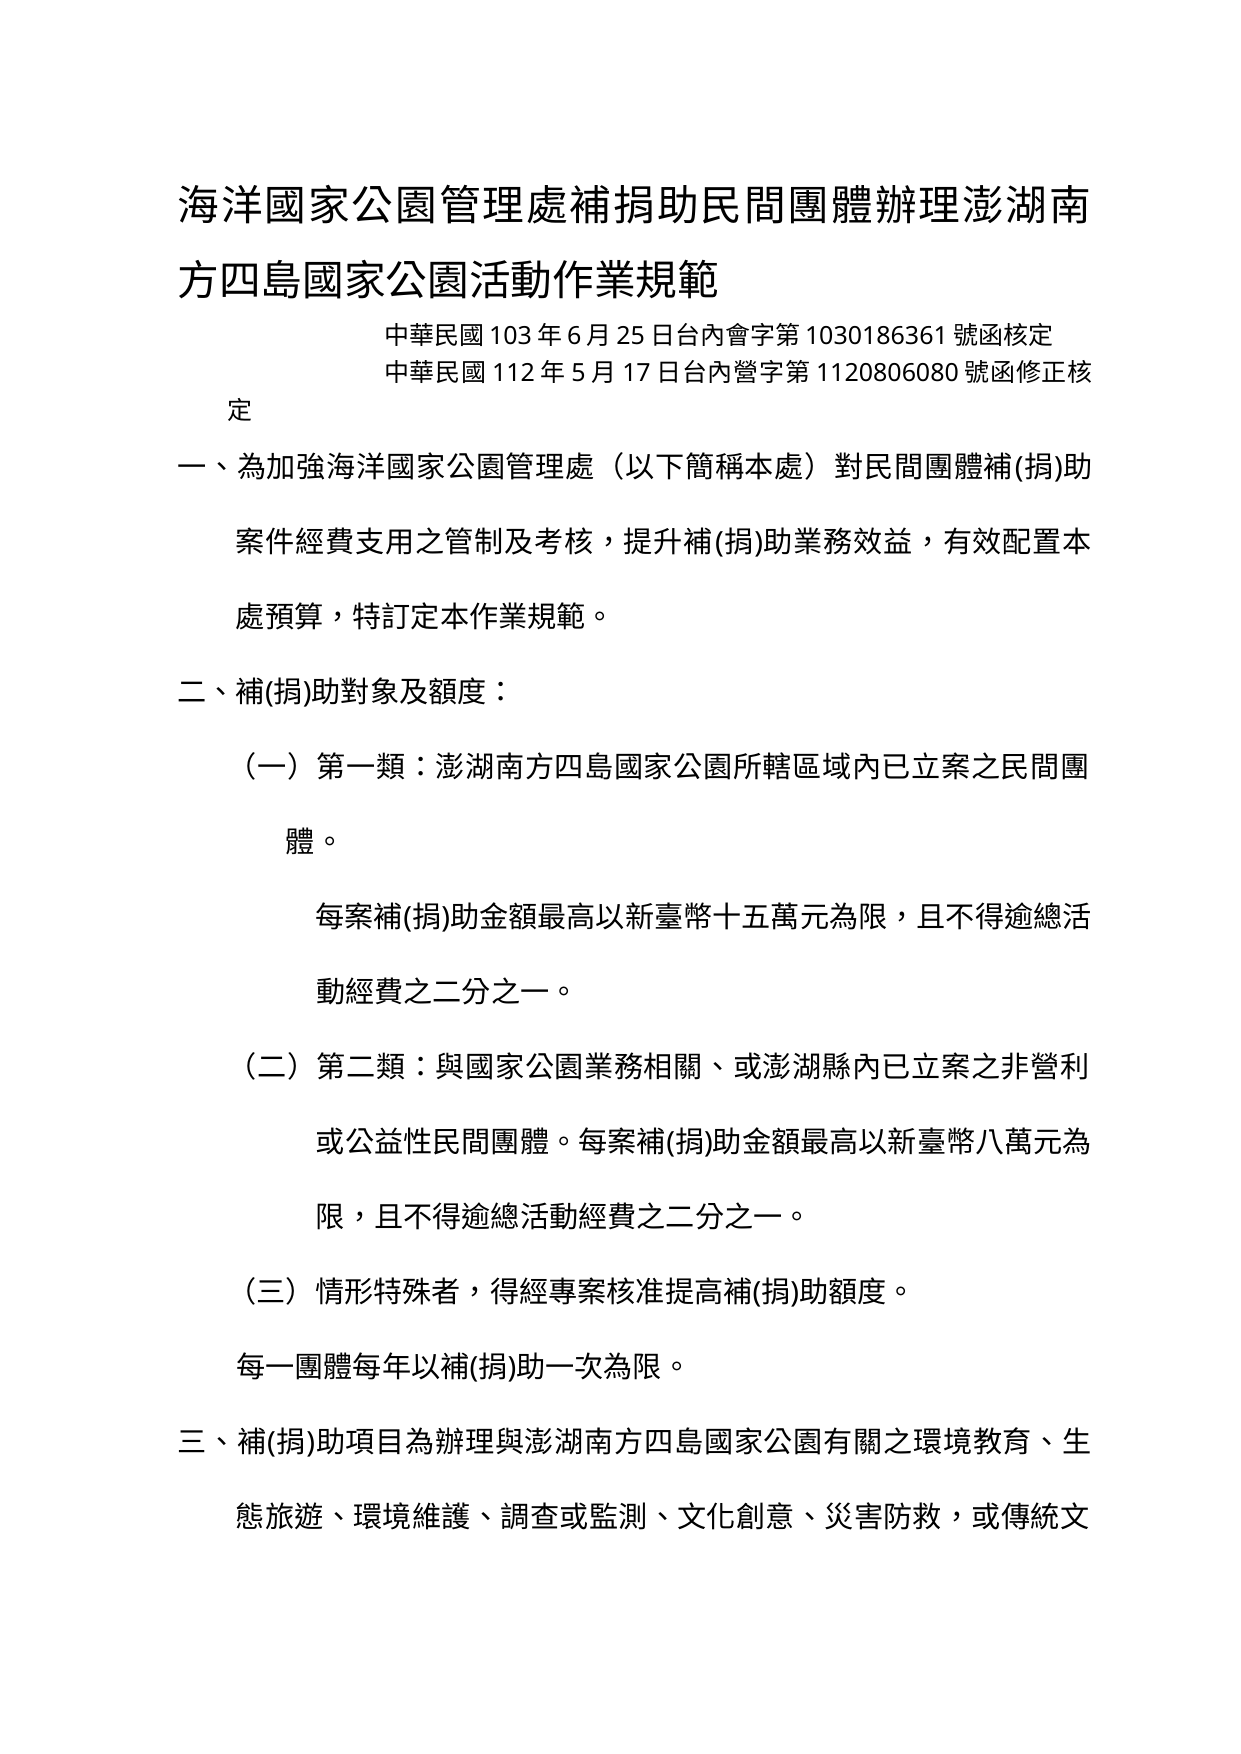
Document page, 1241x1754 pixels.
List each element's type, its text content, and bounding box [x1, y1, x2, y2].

text 每案補(捐)助金額最高以新臺幣十五萬元為限，且不得逾總活動經費之二分之一。 [315, 877, 1092, 1027]
text 二、補(捐)助對象及額度： [177, 652, 1092, 727]
text 中華民國103年6月25日台內會字第1030186361號函核定 [227, 314, 1092, 352]
text 每一團體每年以補(捐)助一次為限。 [235, 1327, 1092, 1402]
text （二）第二類：與國家公園業務相關、或澎湖縣內已立案之非營利或公益性民間團體。每案補(捐)助金額最高以新臺幣八萬元為限，且不得逾總活動經費之二分之一。 [227, 1027, 1092, 1252]
text 海洋國家公園管理處補捐助民間團體辦理澎湖南方四島國家公園活動作業規範 [177, 164, 1092, 314]
text 一、為加強海洋國家公園管理處（以下簡稱本處）對民間團體補(捐)助案件經費支用之管制及考核，提升補(捐)助業務效益，有效配置本處預算，特訂定本作業規範。 [177, 427, 1092, 652]
text （一）第一類：澎湖南方四島國家公園所轄區域內已立案之民間團體。 [227, 727, 1092, 877]
text 三、補(捐)助項目為辦理與澎湖南方四島國家公園有關之環境教育、生態旅遊、環境維護、調查或監測、文化創意、災害防救，或傳統文 [177, 1402, 1092, 1552]
text 中華民國112年5月17日台內營字第1120806080號函修正核定 [227, 352, 1092, 427]
text （三）情形特殊者，得經專案核准提高補(捐)助額度。 [227, 1252, 1092, 1327]
